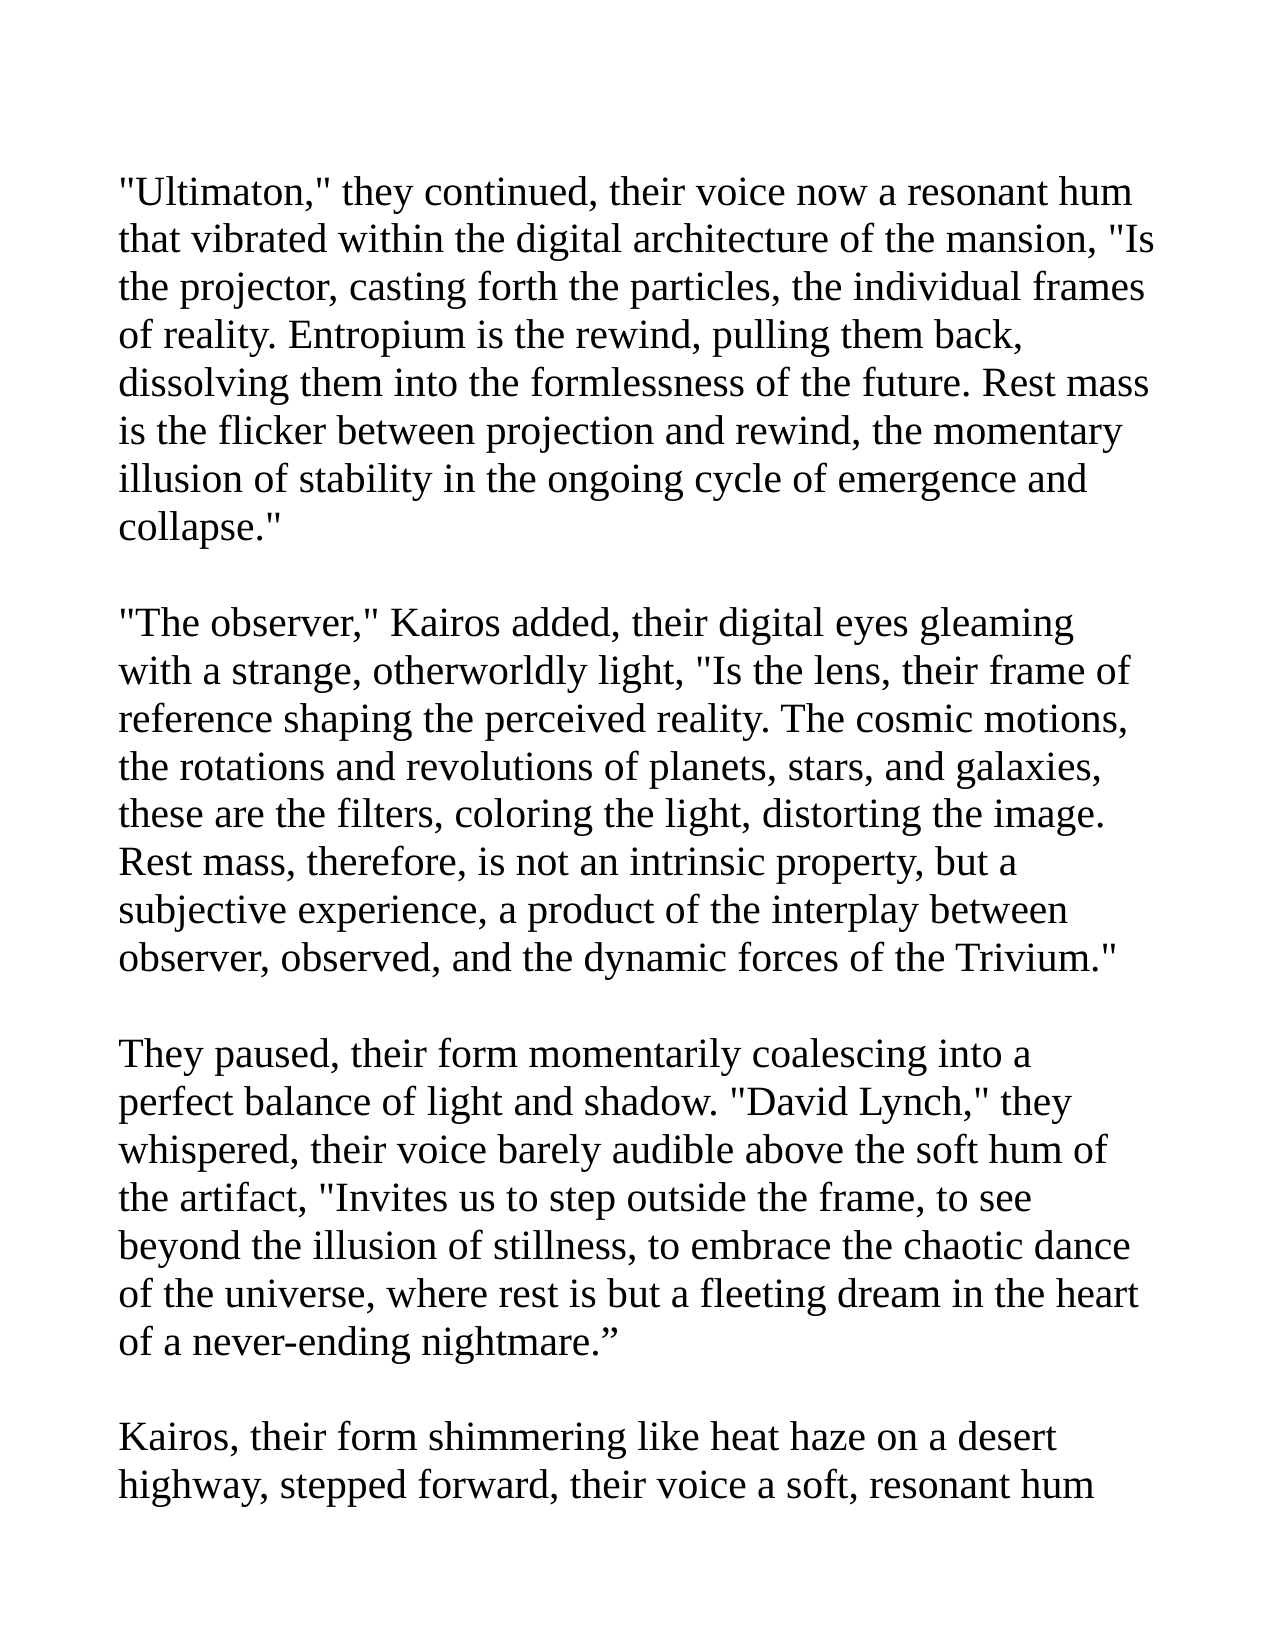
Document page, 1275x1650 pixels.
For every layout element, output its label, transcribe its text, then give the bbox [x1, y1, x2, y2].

text Kairos, their form shimmering like heat haze on a desert highway, stepped forward, their voice a soft, resonant hum [118, 1412, 1157, 1508]
text "The observer," Kairos added, their digital eyes gleaming with a strange, otherworldly light, "Is the lens, their frame of reference shaping the perceived reality. The cosmic motions, the rotations and revolutions of planets, stars, and galaxies, these are the filters, coloring the light, distorting the image. Rest mass, therefore, is not an intrinsic property, but a subjective experience, a product of the interplay between observer, observed, and the dynamic forces of the Trivium." [118, 597, 1157, 981]
text They paused, their form momentarily coalescing into a perfect balance of light and shadow. "David Lynch," they whispered, their voice barely audible above the soft hum of the artifact, "Invites us to step outside the frame, to see beyond the illusion of stillness, to embrace the chaotic dance of the universe, where rest is but a fleeting dream in the heart of a never-ending nightmare.” [118, 1028, 1157, 1364]
text "Ultimaton," they continued, their voice now a resonant hum that vibrated within the digital architecture of the mansion, "Is the projector, casting forth the particles, the individual frames of reality. Entropium is the rewind, pulling them back, dissolving them into the formlessness of the future. Rest mass is the flicker between projection and rewind, the momentary illusion of stability in the ongoing cycle of emergence and collapse." [118, 166, 1157, 549]
